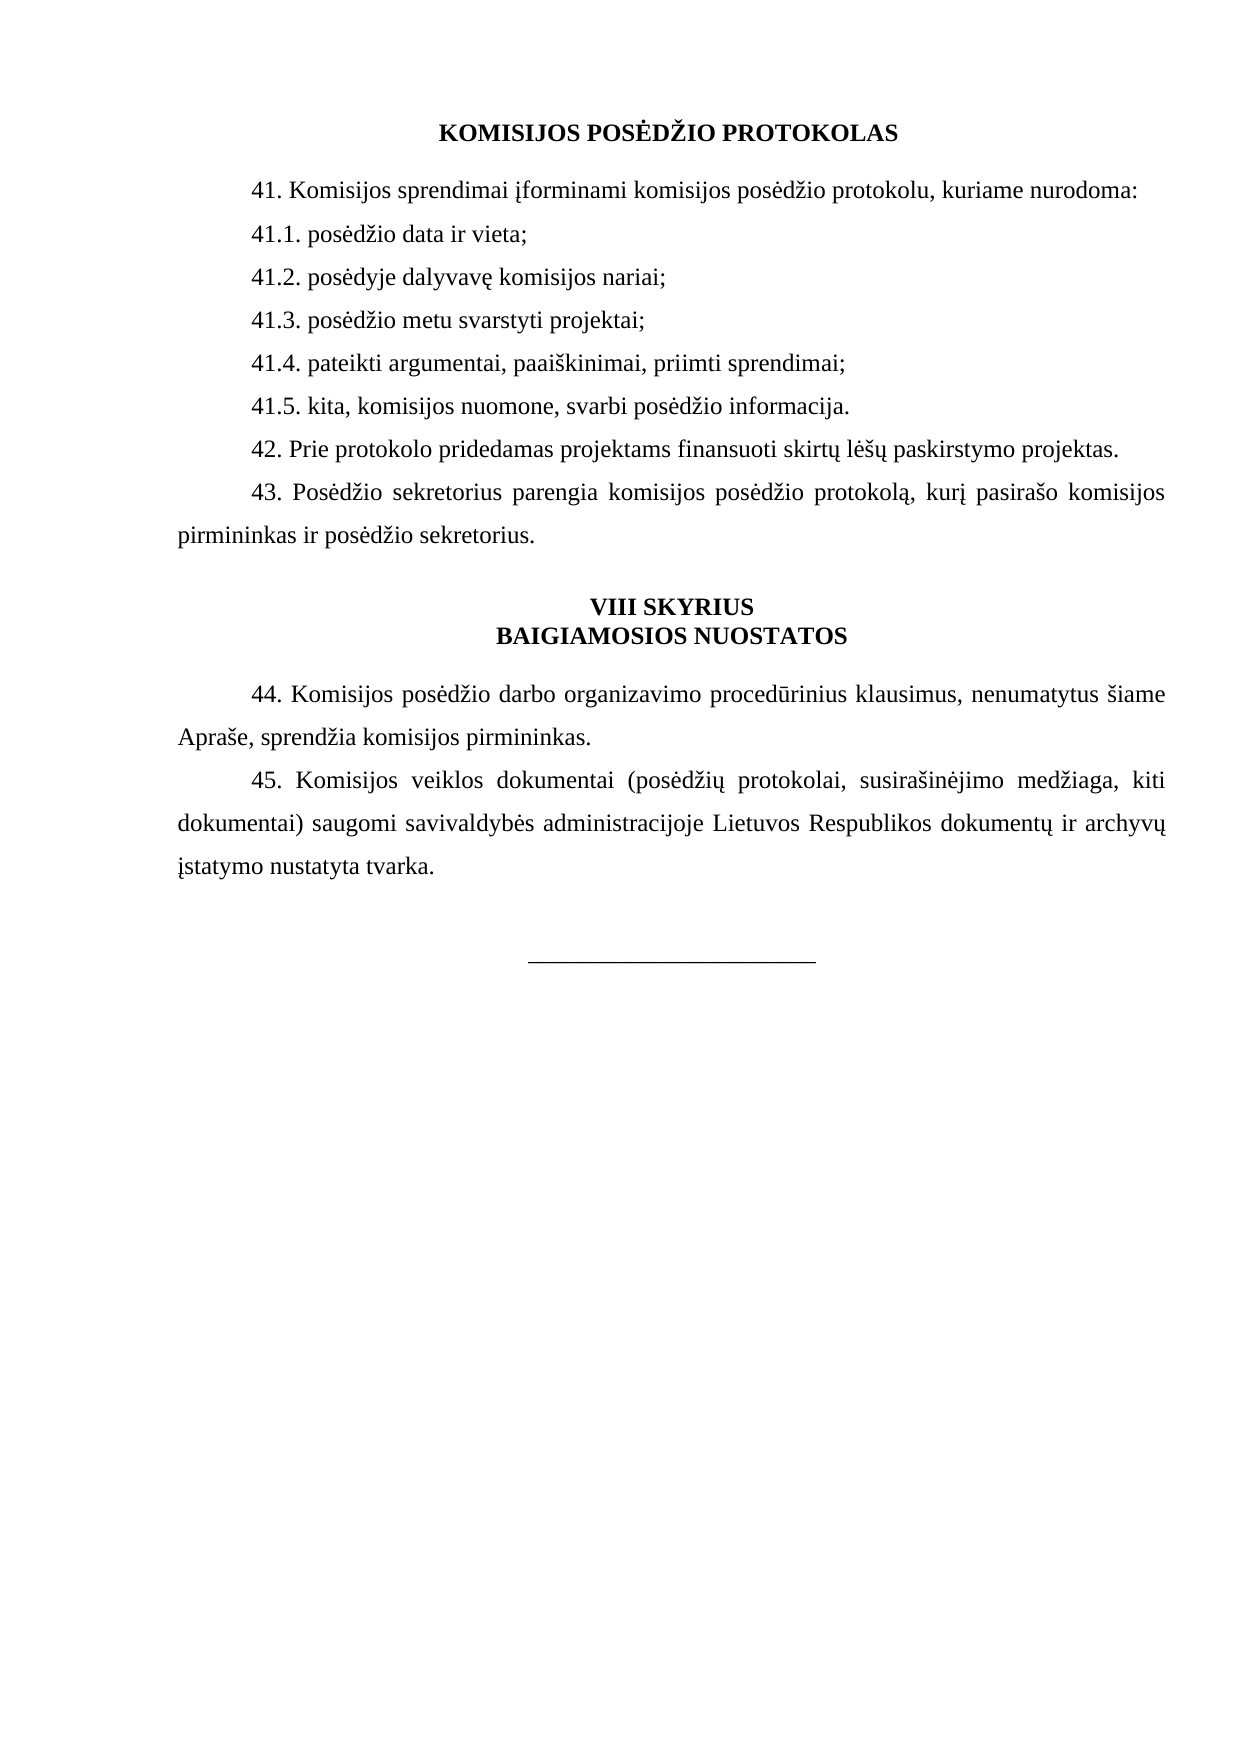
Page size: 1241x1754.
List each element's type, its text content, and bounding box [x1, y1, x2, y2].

text BAIGIAMOSIOS NUOSTATOS [177, 621, 1166, 650]
text 43. Posėdžio sekretorius parengia komisijos posėdžio protokolą, kurį pasirašo komisijos pirmininkas ir posėdžio sekretorius. [177, 477, 1166, 549]
text 41.3. posėdžio metu svarstyti projektai; [177, 305, 1166, 334]
text 45. Komisijos veiklos dokumentai (posėdžių protokolai, susirašinėjimo medžiaga, kiti dokumentai) saugomi savivaldybės administracijoje Lietuvos Respublikos dokumentų ir archyvų įstatymo nustatyta tvarka. [177, 765, 1166, 880]
text 41.4. pateikti argumentai, paaiškinimai, priimti sprendimai; [177, 348, 1166, 377]
text VIII SKYRIUS [177, 592, 1166, 621]
text 41.5. kita, komisijos nuomone, svarbi posėdžio informacija. [177, 391, 1166, 420]
text 41.1. posėdžio data ir vieta; [177, 219, 1166, 247]
text 42. Prie protokolo pridedamas projektams finansuoti skirtų lėšų paskirstymo projektas. [177, 434, 1166, 463]
text 44. Komisijos posėdžio darbo organizavimo procedūrinius klausimus, nenumatytus šiame Apraše, sprendžia komisijos pirmininkas. [177, 679, 1166, 751]
text 41.2. posėdyje dalyvavę komisijos nariai; [177, 262, 1166, 291]
text KOMISIJOS POSĖDŽIO PROTOKOLAS [177, 118, 1166, 147]
text _______________________ [177, 937, 1166, 966]
text 41. Komisijos sprendimai įforminami komisijos posėdžio protokolu, kuriame nurodoma: [177, 176, 1166, 204]
